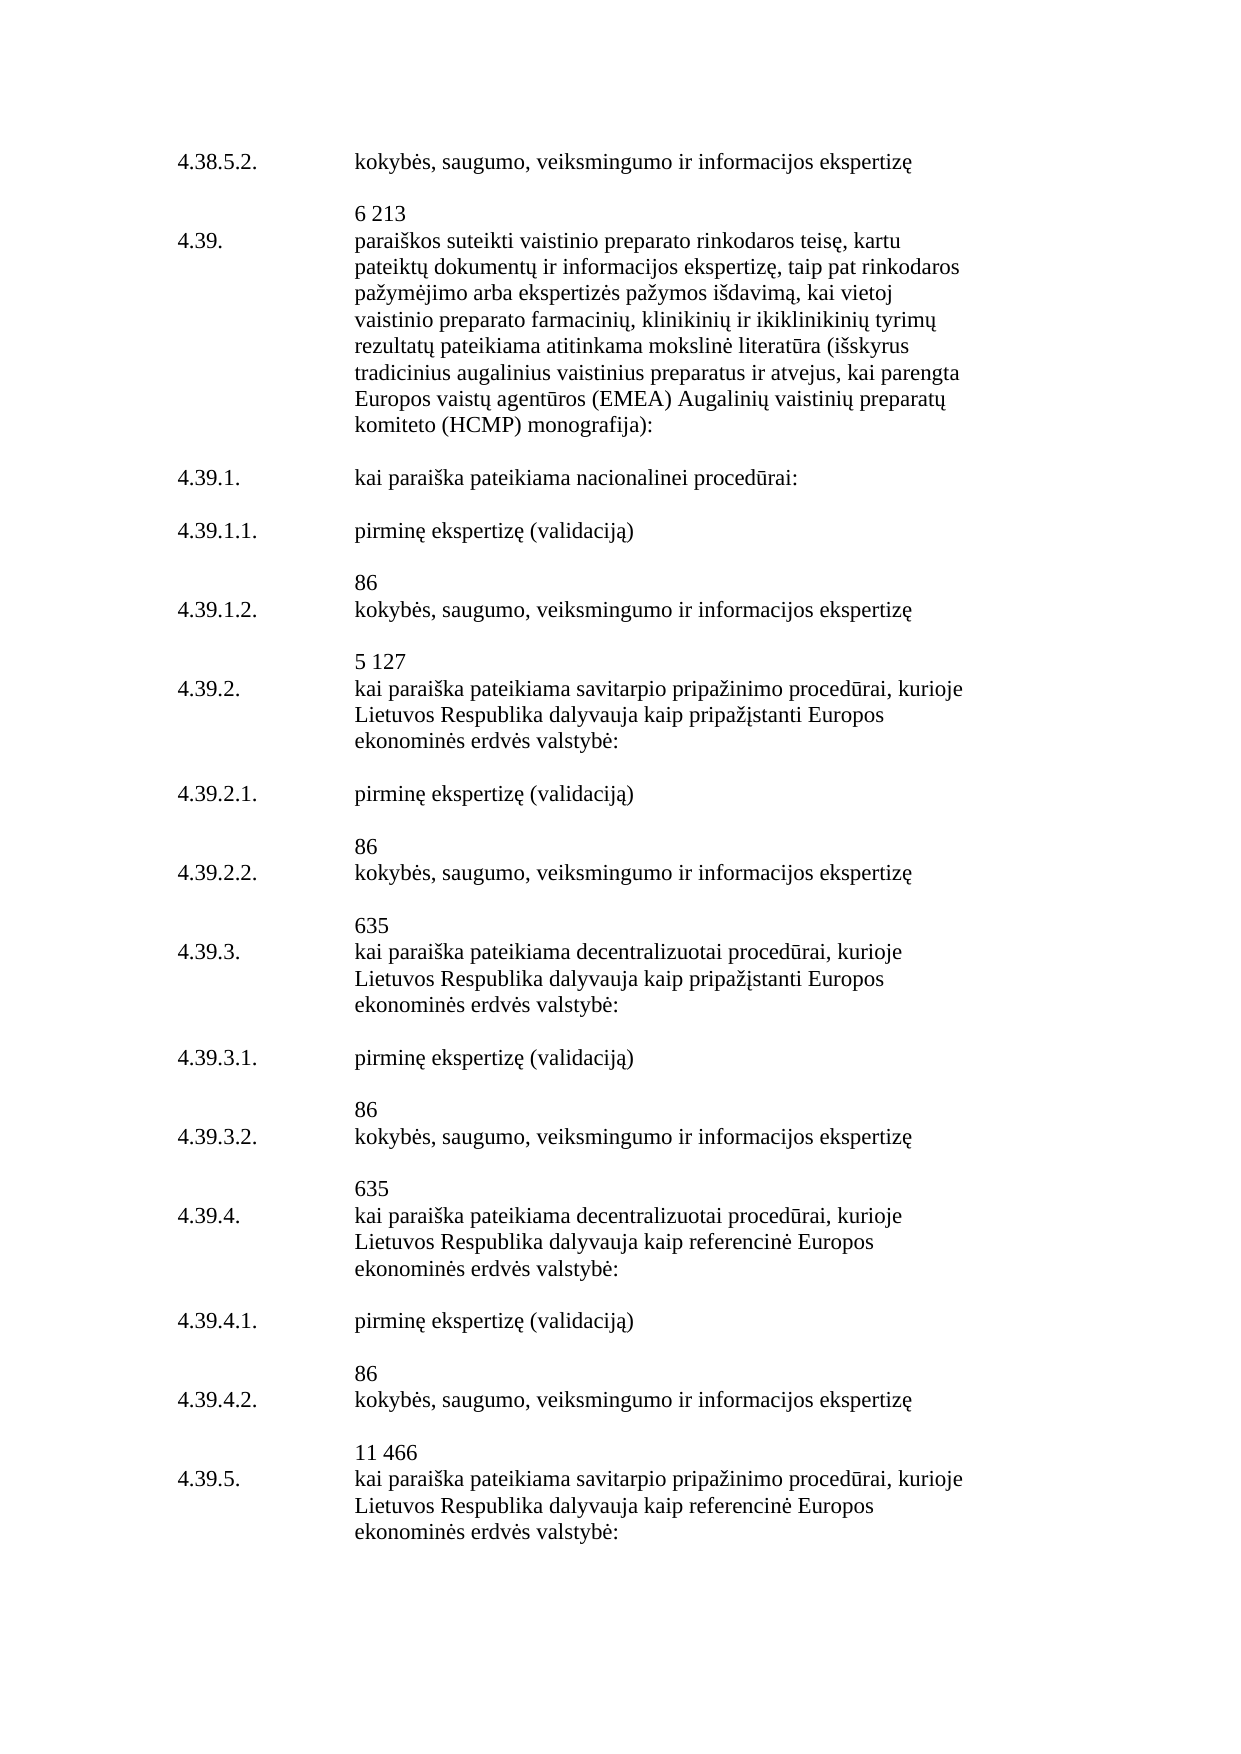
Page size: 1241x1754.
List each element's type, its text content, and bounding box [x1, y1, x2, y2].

text 4.39.2.1. pirminę ekspertizę (validaciją) 86 [177, 780, 975, 859]
text ekonominės erdvės valstybė: [354, 991, 975, 1044]
text ekonominės erdvės valstybė: [354, 727, 975, 780]
text 4.39.4.1. pirminę ekspertizę (validaciją) 86 [177, 1307, 975, 1386]
text pateiktų dokumentų ir informacijos ekspertizę, taip pat rinkodaros [354, 253, 975, 279]
text 4.39.5. kai paraiška pateikiama savitarpio pripažinimo procedūrai, kurioje [177, 1465, 975, 1492]
text 4.39.3.2. kokybės, saugumo, veiksmingumo ir informacijos ekspertizę 635 [177, 1123, 975, 1202]
text Lietuvos Respublika dalyvauja kaip pripažįstanti Europos [354, 701, 975, 727]
text Lietuvos Respublika dalyvauja kaip referencinė Europos [354, 1228, 975, 1254]
text tradicinius augalinius vaistinius preparatus ir atvejus, kai parengta [354, 358, 975, 385]
text ekonominės erdvės valstybė: [354, 1254, 975, 1307]
text 4.38.5.2. kokybės, saugumo, veiksmingumo ir informacijos ekspertizę 6 213 [177, 148, 975, 227]
text Lietuvos Respublika dalyvauja kaip pripažįstanti Europos [354, 965, 975, 991]
text vaistinio preparato farmacinių, klinikinių ir ikiklinikinių tyrimų [354, 306, 975, 332]
text 4.39.1.1. pirminę ekspertizę (validaciją) 86 [177, 517, 975, 596]
text 4.39.2. kai paraiška pateikiama savitarpio pripažinimo procedūrai, kurioje [177, 675, 975, 701]
text 4.39.1.2. kokybės, saugumo, veiksmingumo ir informacijos ekspertizę 5 127 [177, 596, 975, 675]
text 4.39.4. kai paraiška pateikiama decentralizuotai procedūrai, kurioje [177, 1202, 975, 1228]
text komiteto (HCMP) monografija): [354, 411, 975, 464]
text 4.39.2.2. kokybės, saugumo, veiksmingumo ir informacijos ekspertizę 635 [177, 859, 975, 938]
text 4.39.3. kai paraiška pateikiama decentralizuotai procedūrai, kurioje [177, 938, 975, 965]
text 4.39.3.1. pirminę ekspertizę (validaciją) 86 [177, 1044, 975, 1123]
text pažymėjimo arba ekspertizės pažymos išdavimą, kai vietoj [354, 279, 975, 306]
text 4.39.1. kai paraiška pateikiama nacionalinei procedūrai: [177, 464, 975, 517]
text 4.39.4.2. kokybės, saugumo, veiksmingumo ir informacijos ekspertizę 11 466 [177, 1386, 975, 1465]
text ekonominės erdvės valstybė: [354, 1518, 975, 1571]
text rezultatų pateikiama atitinkama mokslinė literatūra (išskyrus [354, 332, 975, 358]
text 4.39. paraiškos suteikti vaistinio preparato rinkodaros teisę, kartu [177, 227, 975, 253]
text Europos vaistų agentūros (EMEA) Augalinių vaistinių preparatų [354, 385, 975, 411]
text Lietuvos Respublika dalyvauja kaip referencinė Europos [354, 1492, 975, 1518]
